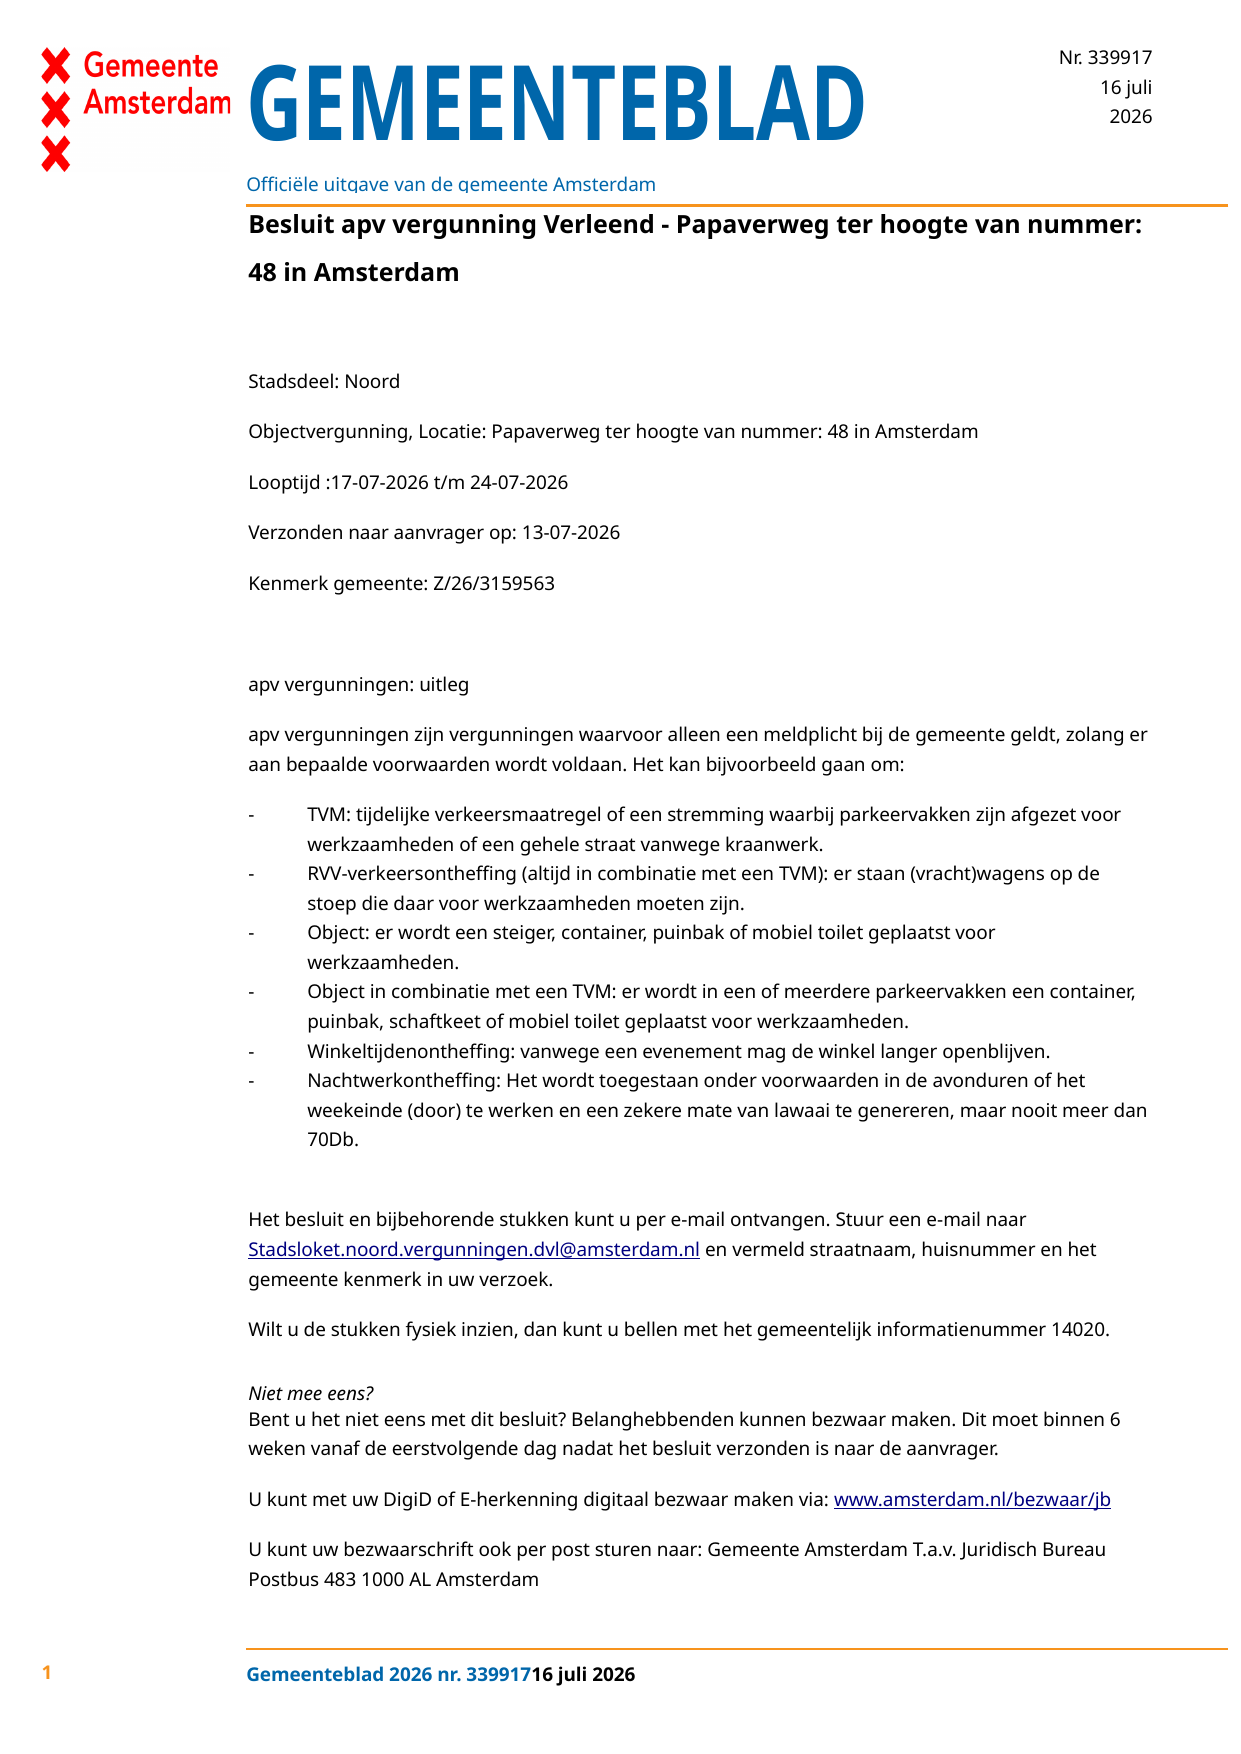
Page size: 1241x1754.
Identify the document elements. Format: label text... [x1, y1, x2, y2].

text Niet mee eens? [248, 1380, 1152, 1406]
text Wilt u de stukken fysiek inzien, dan kunt u bellen met het gemeentelijk informatienummer 14020. [248, 1316, 1152, 1342]
text Stadsdeel: Noord [248, 368, 1152, 394]
picture [41, 47, 231, 172]
list Winkeltijdenontheffing: vanwege een evenement mag de winkel langer openblijven. [248, 1038, 1152, 1064]
text apv vergunningen: uitleg [248, 671, 1152, 697]
list Nachtwerkontheffing: Het wordt toegestaan onder voorwaarden in de avonduren of het weekeinde (door) te werken en een zekere mate van lawaai te genereren, maar nooit meer dan 70Db. [248, 1067, 1152, 1152]
text Objectvergunning, Locatie: Papaverweg ter hoogte van nummer: 48 in Amsterdam [248, 419, 1152, 444]
text Looptijd :17-07-2026 t/m 24-07-2026 [248, 469, 1152, 495]
text Verzonden naar aanvrager op: 13-07-2026 [248, 519, 1152, 545]
text Kenmerk gemeente: Z/26/3159563 [248, 570, 1152, 596]
list Object in combinatie met een TVM: er wordt in een of meerdere parkeervakken een container, puinbak, schaftkeet of mobiel toilet geplaatst voor werkzaamheden. [248, 979, 1152, 1034]
text Besluit apv vergunning Verleend - Papaverweg ter hoogte van nummer: 48 in Amsterdam [248, 207, 1152, 288]
text U kunt uw bezwaarschrift ook per post sturen naar: Gemeente Amsterdam T.a.v. Juridisch Bureau Postbus 483 1000 AL Amsterdam [248, 1536, 1152, 1592]
text apv vergunningen zijn vergunningen waarvoor alleen een meldplicht bij de gemeente geldt, zolang er aan bepaalde voorwaarden wordt voldaan. Het kan bijvoorbeeld gaan om: [248, 721, 1152, 777]
list Object: er wordt een steiger, container, puinbak of mobiel toilet geplaatst voor werkzaamheden. [248, 919, 1152, 975]
list TVM: tijdelijke verkeersmaatregel of een stremming waarbij parkeervakken zijn afgezet voor werkzaamheden of een gehele straat vanwege kraanwerk. [248, 801, 1152, 857]
list RVV-verkeersontheffing (altijd in combinatie met een TVM): er staan (vracht)wagens op de stoep die daar voor werkzaamheden moeten zijn. [248, 860, 1152, 916]
text Bent u het niet eens met dit besluit? Belanghebbenden kunnen bezwaar maken. Dit moet binnen 6 weken vanaf de eerstvolgende dag nadat het besluit verzonden is naar de aanvrager. [248, 1406, 1152, 1461]
text U kunt met uw DigiD of E-herkenning digitaal bezwaar maken via: www.amsterdam.nl/bezwaar/jb [248, 1486, 1152, 1512]
text Het besluit en bijbehorende stukken kunt u per e-mail ontvangen. Stuur een e-mail naar Stadsloket.noord.vergunningen.dvl@amsterdam.nl en vermeld straatnaam, huisnummer en het gemeente kenmerk in uw verzoek. [248, 1207, 1152, 1292]
